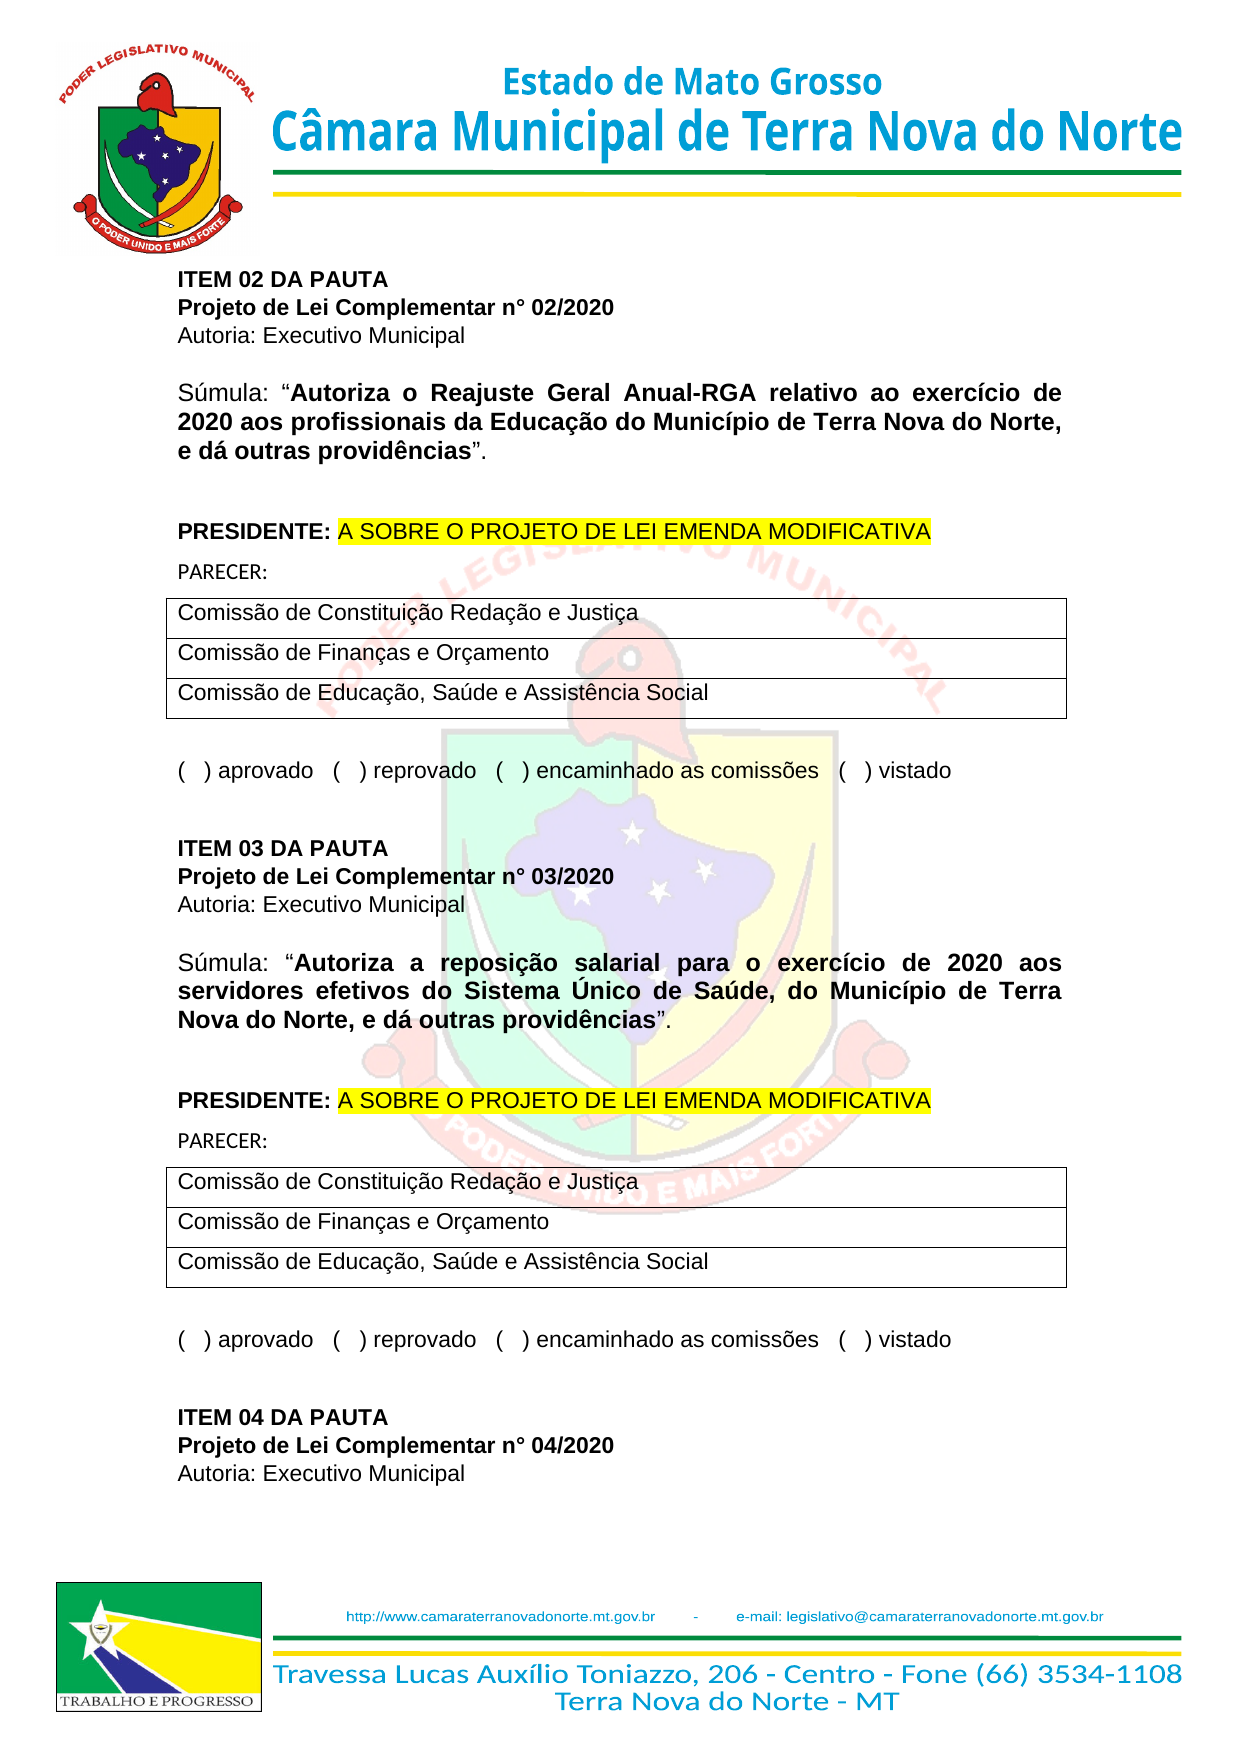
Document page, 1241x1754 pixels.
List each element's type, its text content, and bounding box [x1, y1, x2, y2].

text PRESIDENTE: A SOBRE O PROJETO DE LEI EMENDA MODIFICATIVA [966, 518, 1063, 545]
text Projeto de Lei Complementar n° 02/2020 [177, 294, 1063, 320]
text ( ) aprovado ( ) reprovado ( ) encaminhado as comissões ( ) vistado [177, 1326, 1063, 1353]
text ITEM 03 DA PAUTA [177, 835, 303, 861]
picture [55, 42, 260, 256]
text Autoria: Executivo Municipal [966, 891, 1063, 918]
text PRESIDENTE: A SOBRE O PROJETO DE LEI EMENDA MODIFICATIVA [177, 1087, 303, 1114]
text Autoria: Executivo Municipal [177, 322, 1063, 348]
text ITEM 02 DA PAUTA [177, 266, 1063, 292]
text [966, 557, 1063, 585]
text PRESIDENTE: A SOBRE O PROJETO DE LEI EMENDA MODIFICATIVA [966, 1087, 1063, 1114]
picture [57, 1583, 261, 1711]
text Projeto de Lei Complementar n° 03/2020 [966, 863, 1063, 889]
text ITEM 03 DA PAUTA [966, 835, 1063, 861]
table_header Comissão de Constituição Redação e Justiça [167, 599, 303, 638]
table_cell Comissão de Finanças e Orçamento [167, 1208, 1066, 1247]
picture [860, 1611, 868, 1623]
text PARECER: [177, 1126, 303, 1154]
text PRESIDENTE: A SOBRE O PROJETO DE LEI EMENDA MODIFICATIVA [177, 518, 303, 545]
text Súmula: “Autoriza a reposição salarial para o exercício de 2020 aos servidores efetivos do Sistema Único de Saúde, do Município de Terra Nova do Norte, e dá outras providências”. [966, 947, 1063, 1034]
text Autoria: Executivo Municipal [177, 891, 303, 918]
table_header Comissão de Constituição Redação e Justiça [167, 1168, 303, 1207]
table_cell Comissão de Educação, Saúde e Assistência Social [167, 1248, 1066, 1287]
table_header Comissão de Constituição Redação e Justiça [966, 1168, 1066, 1207]
text PARECER: [177, 557, 303, 585]
text Projeto de Lei Complementar n° 04/2020 [177, 1432, 1063, 1459]
text Autoria: Executivo Municipal [177, 1460, 1063, 1487]
text Projeto de Lei Complementar n° 03/2020 [177, 863, 303, 889]
table_header Comissão de Constituição Redação e Justiça [966, 599, 1066, 638]
text ( ) aprovado ( ) reprovado ( ) encaminhado as comissões ( ) vistado [177, 757, 303, 784]
table_cell Comissão de Finanças e Orçamento [966, 639, 1066, 677]
table_cell Comissão de Educação, Saúde e Assistência Social [167, 679, 303, 717]
table_cell Comissão de Finanças e Orçamento [167, 639, 303, 677]
text Súmula: “Autoriza o Reajuste Geral Anual-RGA relativo ao exercício de 2020 aos profissionais da Educação do Município de Terra Nova do Norte, e dá outras providências”. [177, 378, 1063, 464]
text Súmula: “Autoriza a reposição salarial para o exercício de 2020 aos servidores efetivos do Sistema Único de Saúde, do Município de Terra Nova do Norte, e dá outras providências”. [177, 947, 303, 1034]
text [966, 1126, 1063, 1154]
table_cell Comissão de Educação, Saúde e Assistência Social [966, 679, 1066, 717]
text ( ) aprovado ( ) reprovado ( ) encaminhado as comissões ( ) vistado [966, 757, 1063, 784]
text ITEM 04 DA PAUTA [177, 1404, 1063, 1431]
